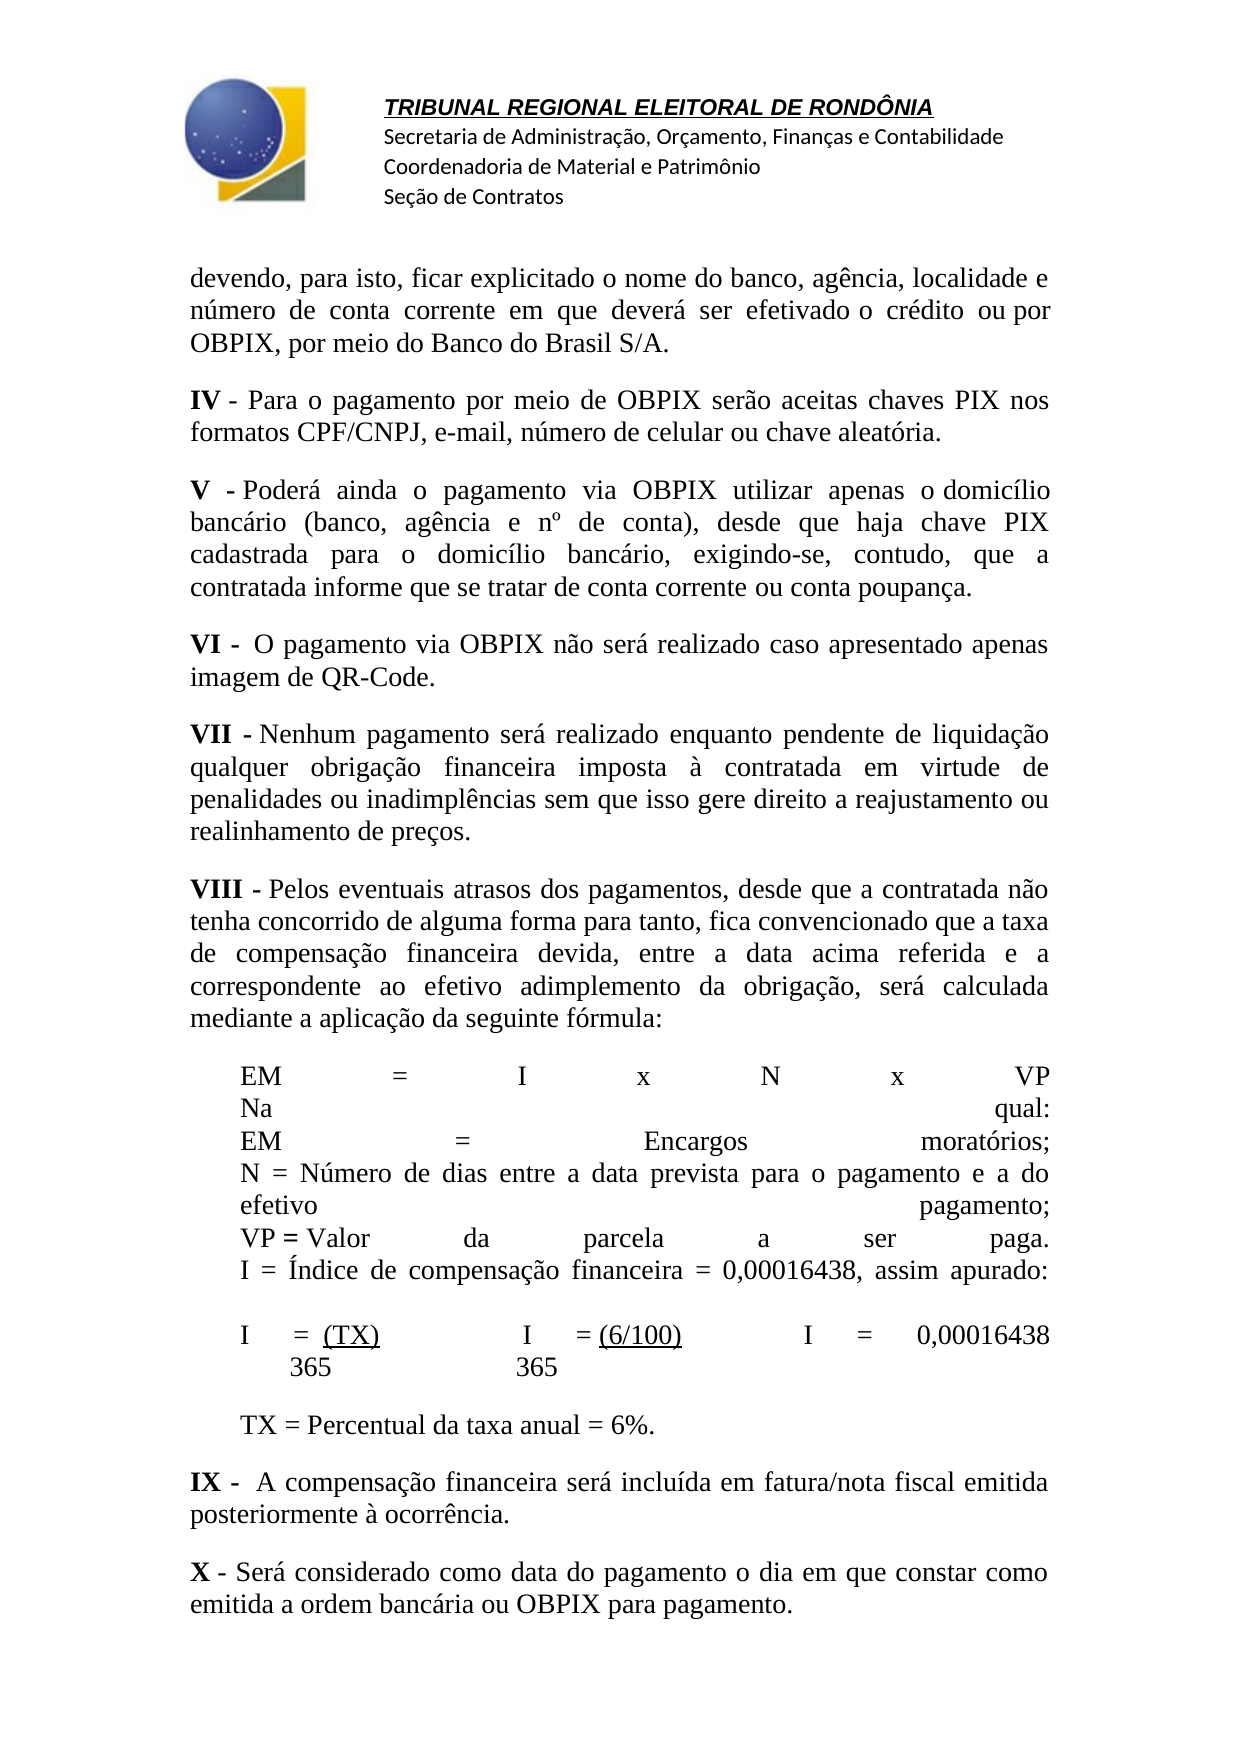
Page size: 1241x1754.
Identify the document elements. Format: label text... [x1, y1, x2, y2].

text VII - Nenhum pagamento será realizado enquanto pendente de liquidação qualquer obrigação financeira imposta à contratada em virtude de penalidades ou inadimplências sem que isso gere direito a reajustamento ou realinhamento de preços. [190, 717, 1051, 847]
text IV - Para o pagamento por meio de OBPIX serão aceitas chaves PIX nos formatos CPF/CNPJ, e-mail, número de celular ou chave aleatória. [190, 383, 1051, 448]
text EM = I x N x VP Na qual: EM = Encargos moratórios; N = Número de dias entre a data prevista para o pagamento e a do efetivo pagamento; VP = Valor da parcela a ser paga. I = Índice de compensação financeira = 0,00016438, assim apurado: I = (TX) I = (6/100) I = 0,00016438 365 365 [240, 1059, 1051, 1383]
text TX = Percentual da taxa anual = 6%. [240, 1408, 1051, 1440]
text V - Poderá ainda o pagamento via OBPIX utilizar apenas o domicílio bancário (banco, agência e nº de conta), desde que haja chave PIX cadastrada para o domicílio bancário, exigindo-se, contudo, que a contratada informe que se tratar de conta corrente ou conta poupança. [190, 473, 1051, 602]
text IX - A compensação financeira será incluída em fatura/nota fiscal emitida posteriormente à ocorrência. [190, 1465, 1051, 1530]
text devendo, para isto, ficar explicitado o nome do banco, agência, localidade e número de conta corrente em que deverá ser efetivado o crédito ou por OBPIX, por meio do Banco do Brasil S/A. [190, 261, 1051, 358]
text VIII - Pelos eventuais atrasos dos pagamentos, desde que a contratada não tenha concorrido de alguma forma para tanto, fica convencionado que a taxa de compensação financeira devida, entre a data acima referida e a correspondente ao efetivo adimplemento da obrigação, será calculada mediante a aplicação da seguinte fórmula: [190, 872, 1051, 1034]
text X - Será considerado como data do pagamento o dia em que constar como emitida a ordem bancária ou OBPIX para pagamento. [190, 1555, 1051, 1620]
text VI - O pagamento via OBPIX não será realizado caso apresentado apenas imagem de QR-Code. [190, 627, 1051, 692]
